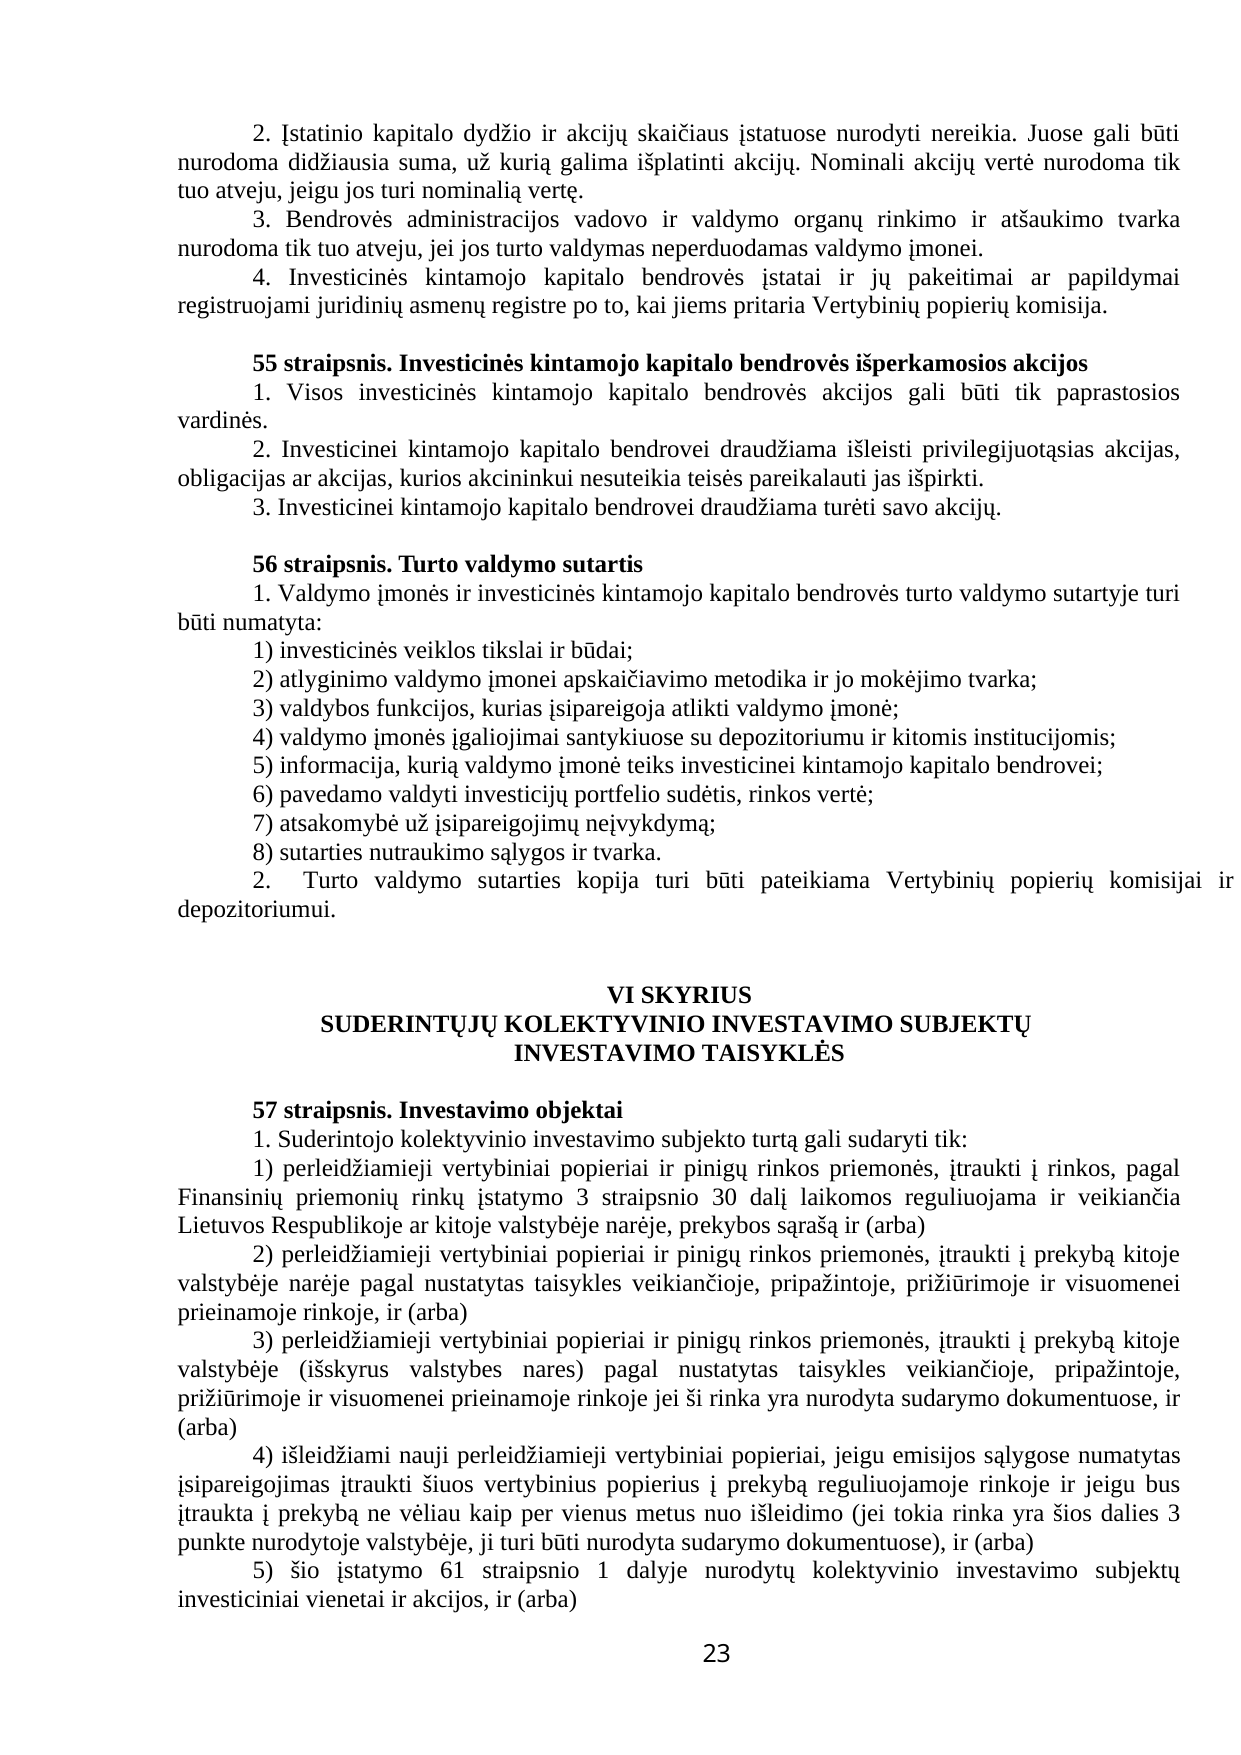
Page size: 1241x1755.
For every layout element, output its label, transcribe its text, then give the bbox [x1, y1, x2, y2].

text 1) investicinės veiklos tikslai ir būdai; [177, 636, 1181, 664]
text 2) atlyginimo valdymo įmonei apskaičiavimo metodika ir jo mokėjimo tvarka; [177, 664, 1181, 693]
text 2. Įstatinio kapitalo dydžio ir akcijų skaičiaus įstatuose nurodyti nereikia. Juose gali būti nurodoma didžiausia suma, už kurią galima išplatinti akcijų. Nominali akcijų vertė nurodoma tik tuo atveju, jeigu jos turi nominalią vertę. [177, 118, 1181, 204]
text 8) sutarties nutraukimo sąlygos ir tvarka. [177, 837, 1181, 866]
text 4) išleidžiami nauji perleidžiamieji vertybiniai popieriai, jeigu emisijos sąlygose numatytas įsipareigojimas įtraukti šiuos vertybinius popierius į prekybą reguliuojamoje rinkoje ir jeigu bus įtraukta į prekybą ne vėliau kaip per vienus metus nuo išleidimo (jei tokia rinka yra šios dalies 3 punkte nurodytoje valstybėje, ji turi būti nurodyta sudarymo dokumentuose), ir (arba) [177, 1441, 1181, 1556]
text 1. Visos investicinės kintamojo kapitalo bendrovės akcijos gali būti tik paprastosios vardinės. [177, 377, 1181, 434]
text 2. Turto valdymo sutarties kopija turi būti pateikiama Vertybinių popierių komisijai ir depozitoriumui. [177, 866, 1235, 923]
text SUDERINTŲJŲ kolektyvinio investavimo subjektų [177, 1009, 1181, 1038]
text 56 straipsnis. Turto valdymo sutartis [177, 549, 1181, 578]
text 3) valdybos funkcijos, kurias įsipareigoja atlikti valdymo įmonė; [177, 693, 1181, 722]
text 5) informacija, kurią valdymo įmonė teiks investicinei kintamojo kapitalo bendrovei; [177, 751, 1181, 779]
text 3. Investicinei kintamojo kapitalo bendrovei draudžiama turėti savo akcijų. [177, 492, 1181, 521]
text 6) pavedamo valdyti investicijų portfelio sudėtis, rinkos vertė; [177, 779, 1181, 808]
text 1) perleidžiamieji vertybiniai popieriai ir pinigų rinkos priemonės, įtraukti į rinkos, pagal Finansinių priemonių rinkų įstatymo 3 straipsnio 30 dalį laikomos reguliuojama ir veikiančia Lietuvos Respublikoje ar kitoje valstybėje narėje, prekybos sąrašą ir (arba) [177, 1153, 1181, 1239]
text investavimo taisyklės [177, 1038, 1181, 1067]
text 5) šio įstatymo 61 straipsnio 1 dalyje nurodytų kolektyvinio investavimo subjektų investiciniai vienetai ir akcijos, ir (arba) [177, 1556, 1181, 1613]
text 3) perleidžiamieji vertybiniai popieriai ir pinigų rinkos priemonės, įtraukti į prekybą kitoje valstybėje (išskyrus valstybes nares) pagal nustatytas taisykles veikiančioje, pripažintoje, prižiūrimoje ir visuomenei prieinamoje rinkoje jei ši rinka yra nurodyta sudarymo dokumentuose, ir (arba) [177, 1326, 1181, 1441]
text 3. Bendrovės administracijos vadovo ir valdymo organų rinkimo ir atšaukimo tvarka nurodoma tik tuo atveju, jei jos turto valdymas neperduodamas valdymo įmonei. [177, 204, 1181, 262]
text 4) valdymo įmonės įgaliojimai santykiuose su depozitoriumu ir kitomis institucijomis; [177, 722, 1181, 751]
text 1. Valdymo įmonės ir investicinės kintamojo kapitalo bendrovės turto valdymo sutartyje turi būti numatyta: [177, 578, 1181, 636]
text VI SKYRIUS [177, 981, 1181, 1009]
text 4. Investicinės kintamojo kapitalo bendrovės įstatai ir jų pakeitimai ar papildymai registruojami juridinių asmenų registre po to, kai jiems pritaria Vertybinių popierių komisija. [177, 262, 1181, 319]
text 2) perleidžiamieji vertybiniai popieriai ir pinigų rinkos priemonės, įtraukti į prekybą kitoje valstybėje narėje pagal nustatytas taisykles veikiančioje, pripažintoje, prižiūrimoje ir visuomenei prieinamoje rinkoje, ir (arba) [177, 1239, 1181, 1326]
text 2. Investicinei kintamojo kapitalo bendrovei draudžiama išleisti privilegijuotąsias akcijas, obligacijas ar akcijas, kurios akcininkui nesuteikia teisės pareikalauti jas išpirkti. [177, 434, 1181, 492]
text 55 straipsnis. Investicinės kintamojo kapitalo bendrovės išperkamosios akcijos [177, 348, 1181, 377]
text 7) atsakomybė už įsipareigojimų neįvykdymą; [177, 808, 1181, 837]
text 1. Suderintojo kolektyvinio investavimo subjekto turtą gali sudaryti tik: [177, 1124, 1181, 1153]
text 57 straipsnis. Investavimo objektai [177, 1096, 1181, 1124]
